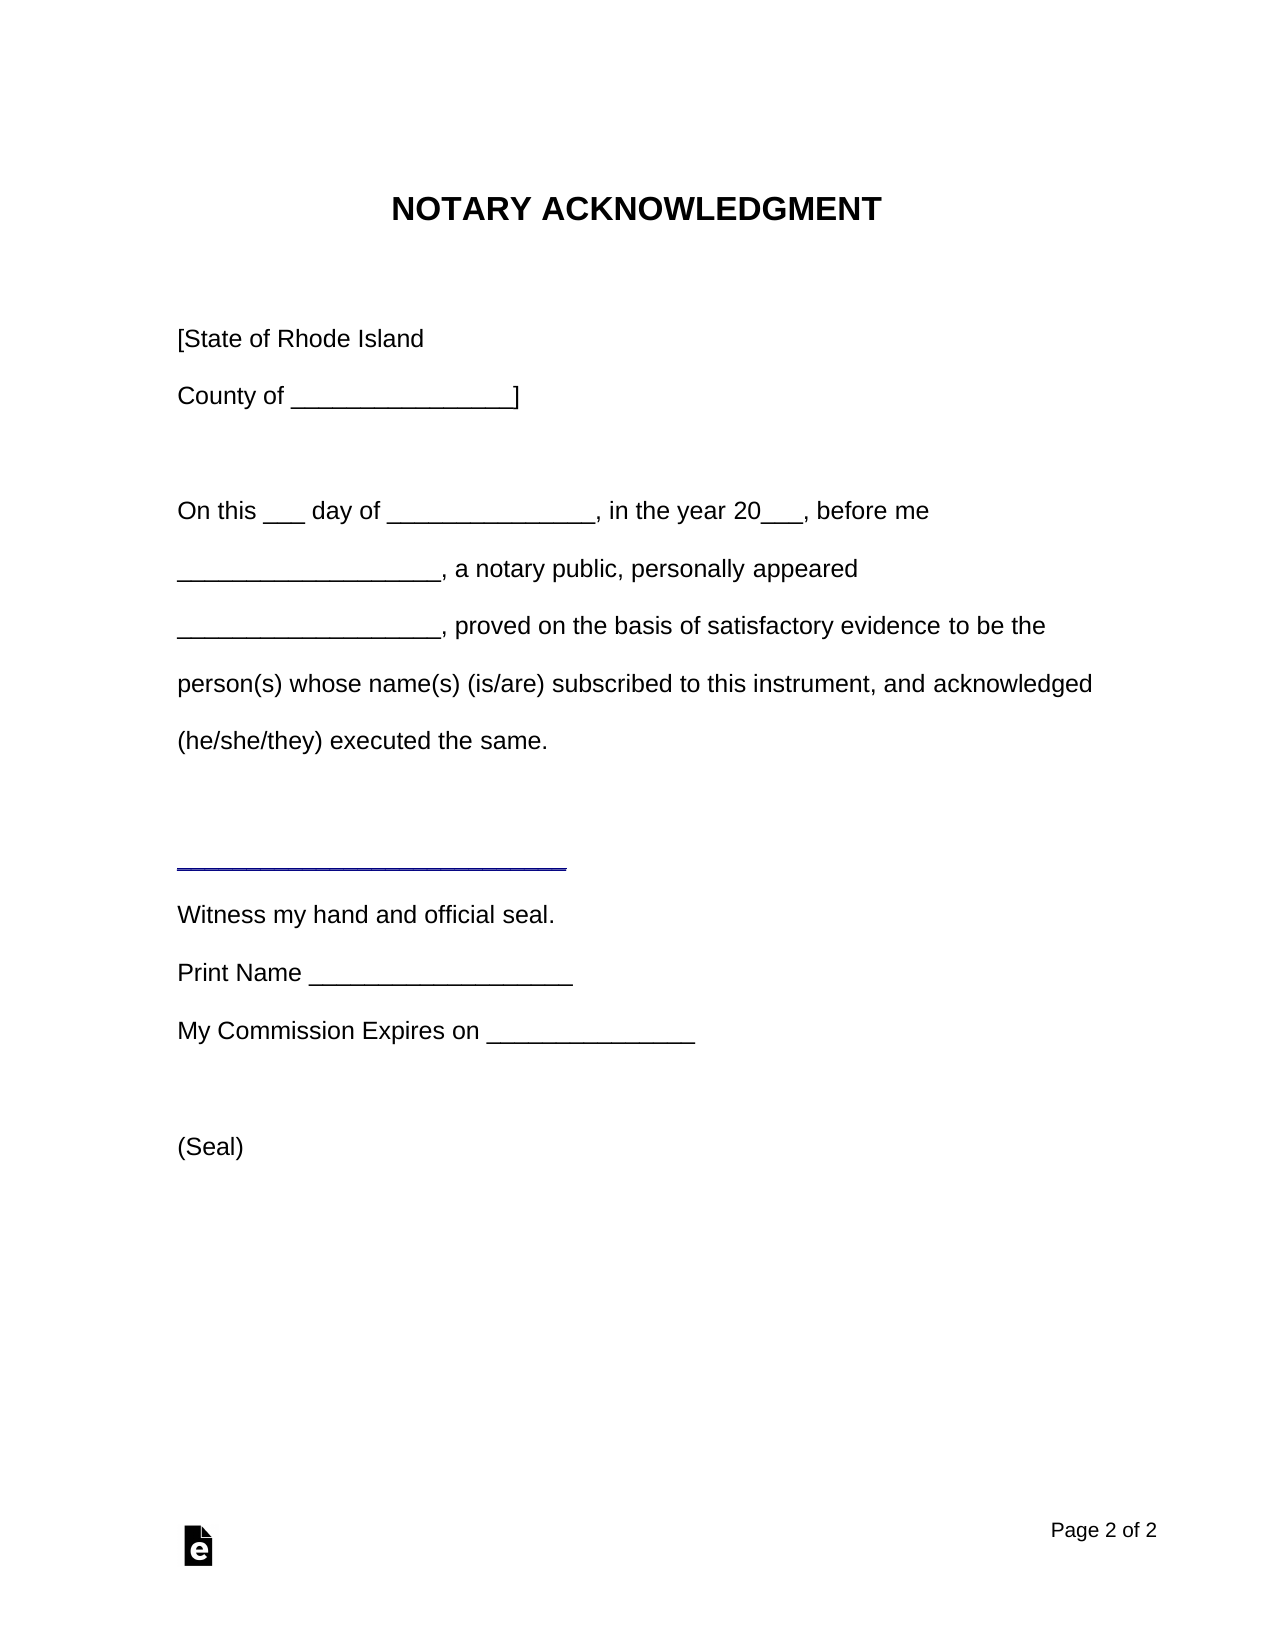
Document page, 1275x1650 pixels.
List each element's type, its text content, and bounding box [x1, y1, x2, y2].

text NOTARY ACKNOWLEDGMENT [177, 189, 1096, 228]
text ____________________________ [177, 843, 1096, 872]
text (Seal) [177, 1132, 1096, 1161]
text Witness my hand and official seal. [177, 900, 1096, 929]
text County of ________________] [177, 381, 1096, 410]
text My Commission Expires on _______________ [177, 1016, 1096, 1045]
text Print Name ___________________ [177, 958, 1096, 987]
text [State of Rhode Island [177, 324, 1096, 352]
text On this ___ day of _______________, in the year 20___, before me ___________________, a notary public, personally appeared ___________________, proved on the basis of satisfactory evidence to be the person(s) whose name(s) (is/are) subscribed to this instrument, and acknowledged (he/she/they) executed the same. [177, 496, 1096, 755]
